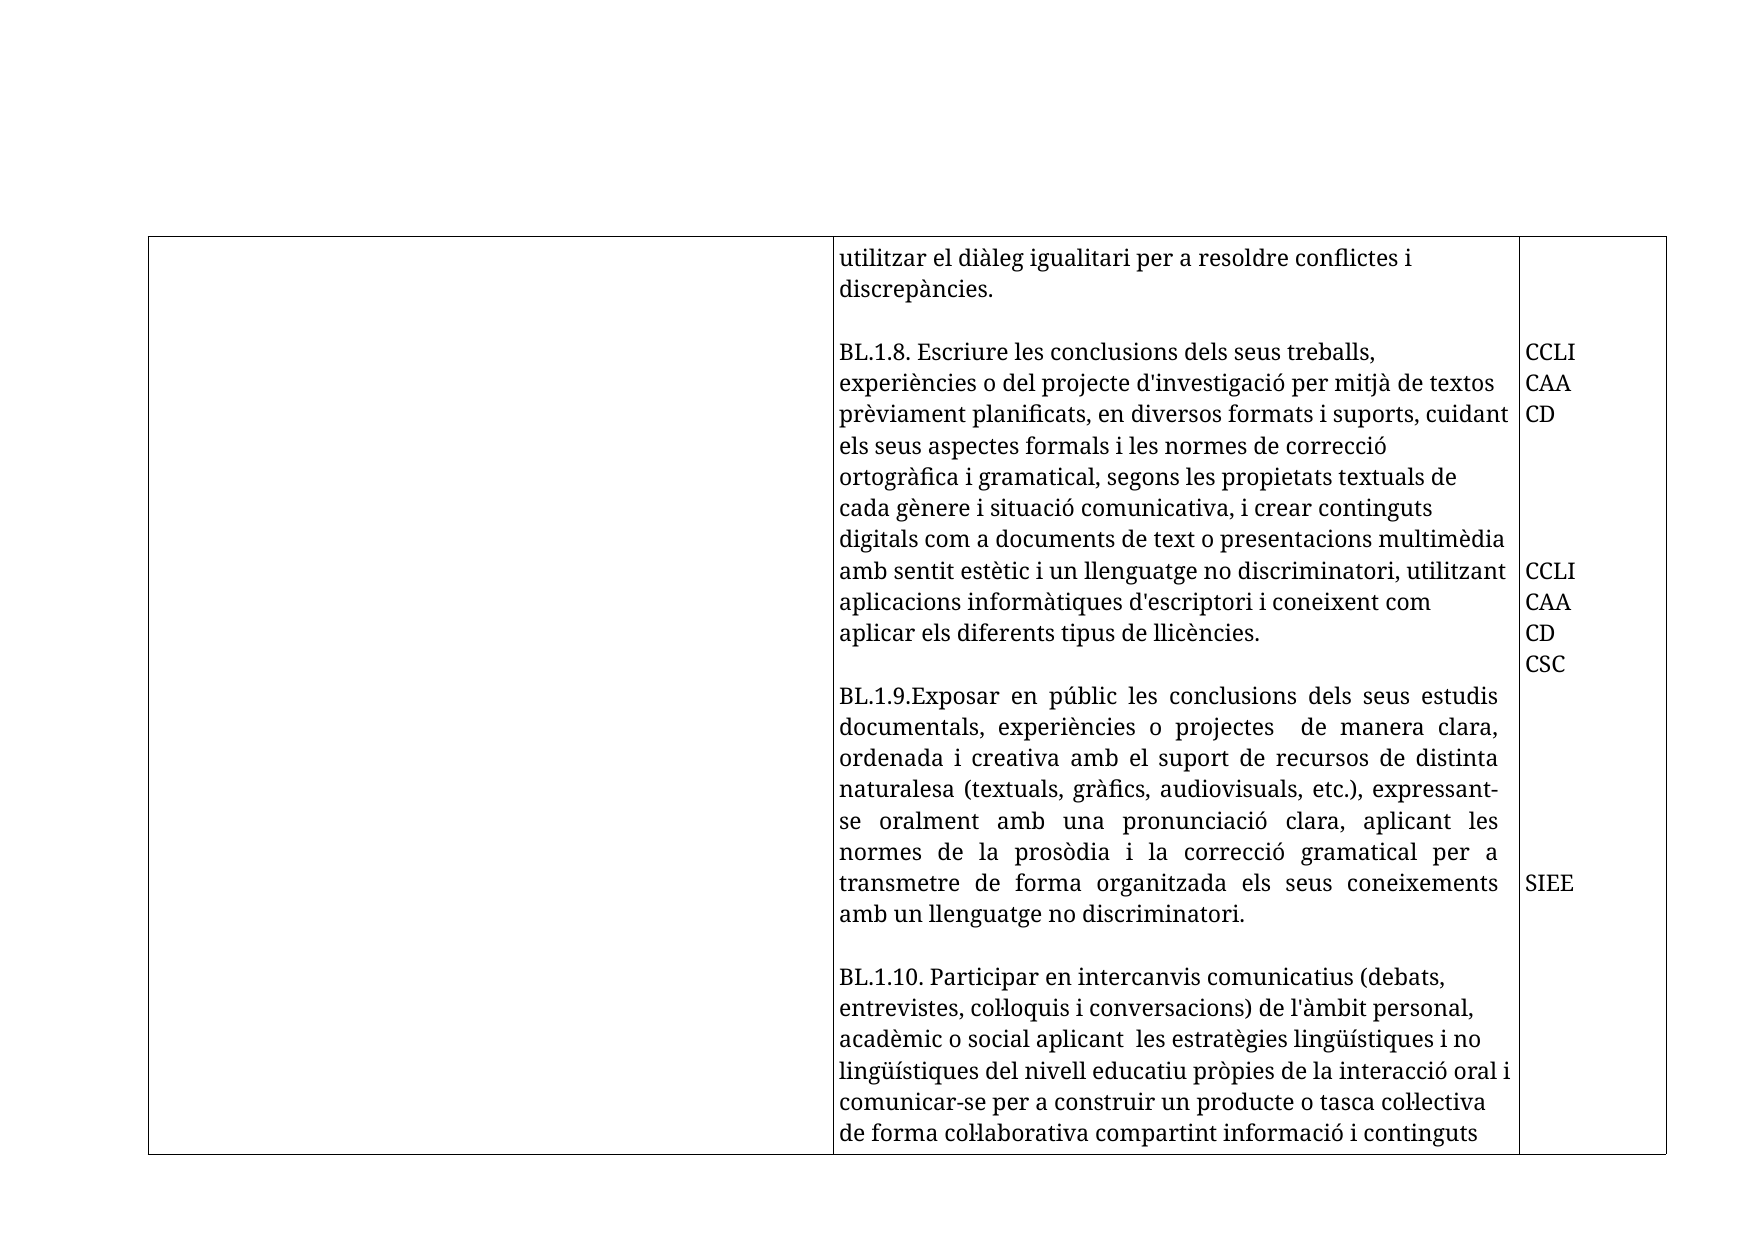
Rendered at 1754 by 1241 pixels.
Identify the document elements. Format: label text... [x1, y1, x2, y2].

table_cell [149, 237, 833, 1154]
table_cell utilitzar el diàleg igualitari per a resoldre conflictes i discrepàncies. BL.1.8. Escriure les conclusions dels seus treballs, experiències o del projecte d'investigació per mitjà de textos prèviament planificats, en diversos formats i suports, cuidant els seus aspectes formals i les normes de correcció ortogràfica i gramatical, segons les propietats textuals de cada gènere i situació comunicativa, i crear continguts digitals com a documents de text o presentacions multimèdia amb sentit estètic i un llenguatge no discriminatori, utilitzant aplicacions informàtiques d'escriptori i coneixent com aplicar els diferents tipus de llicències. BL.1.9.Exposar en públic les conclusions dels seus estudis documentals, experiències o projectes de manera clara, ordenada i creativa amb el suport de recursos de distinta naturalesa (textuals, gràfics, audiovisuals, etc.), expressant-se oralment amb una pronunciació clara, aplicant les normes de la prosòdia i la correcció gramatical per a transmetre de forma organitzada els seus coneixements amb un llenguatge no discriminatori. BL.1.10. Participar en intercanvis comunicatius (debats, entrevistes, col·loquis i conversacions) de l'àmbit personal, acadèmic o social aplicant les estratègies lingüístiques i no lingüístiques del nivell educatiu pròpies de la interacció oral i comunicar-se per a construir un producte o tasca col·lectiva de forma col·laborativa compartint informació i continguts [834, 237, 1519, 1154]
table_cell CCLI CAA CD CCLI CAA CD CSC SIEE [1520, 237, 1666, 1154]
